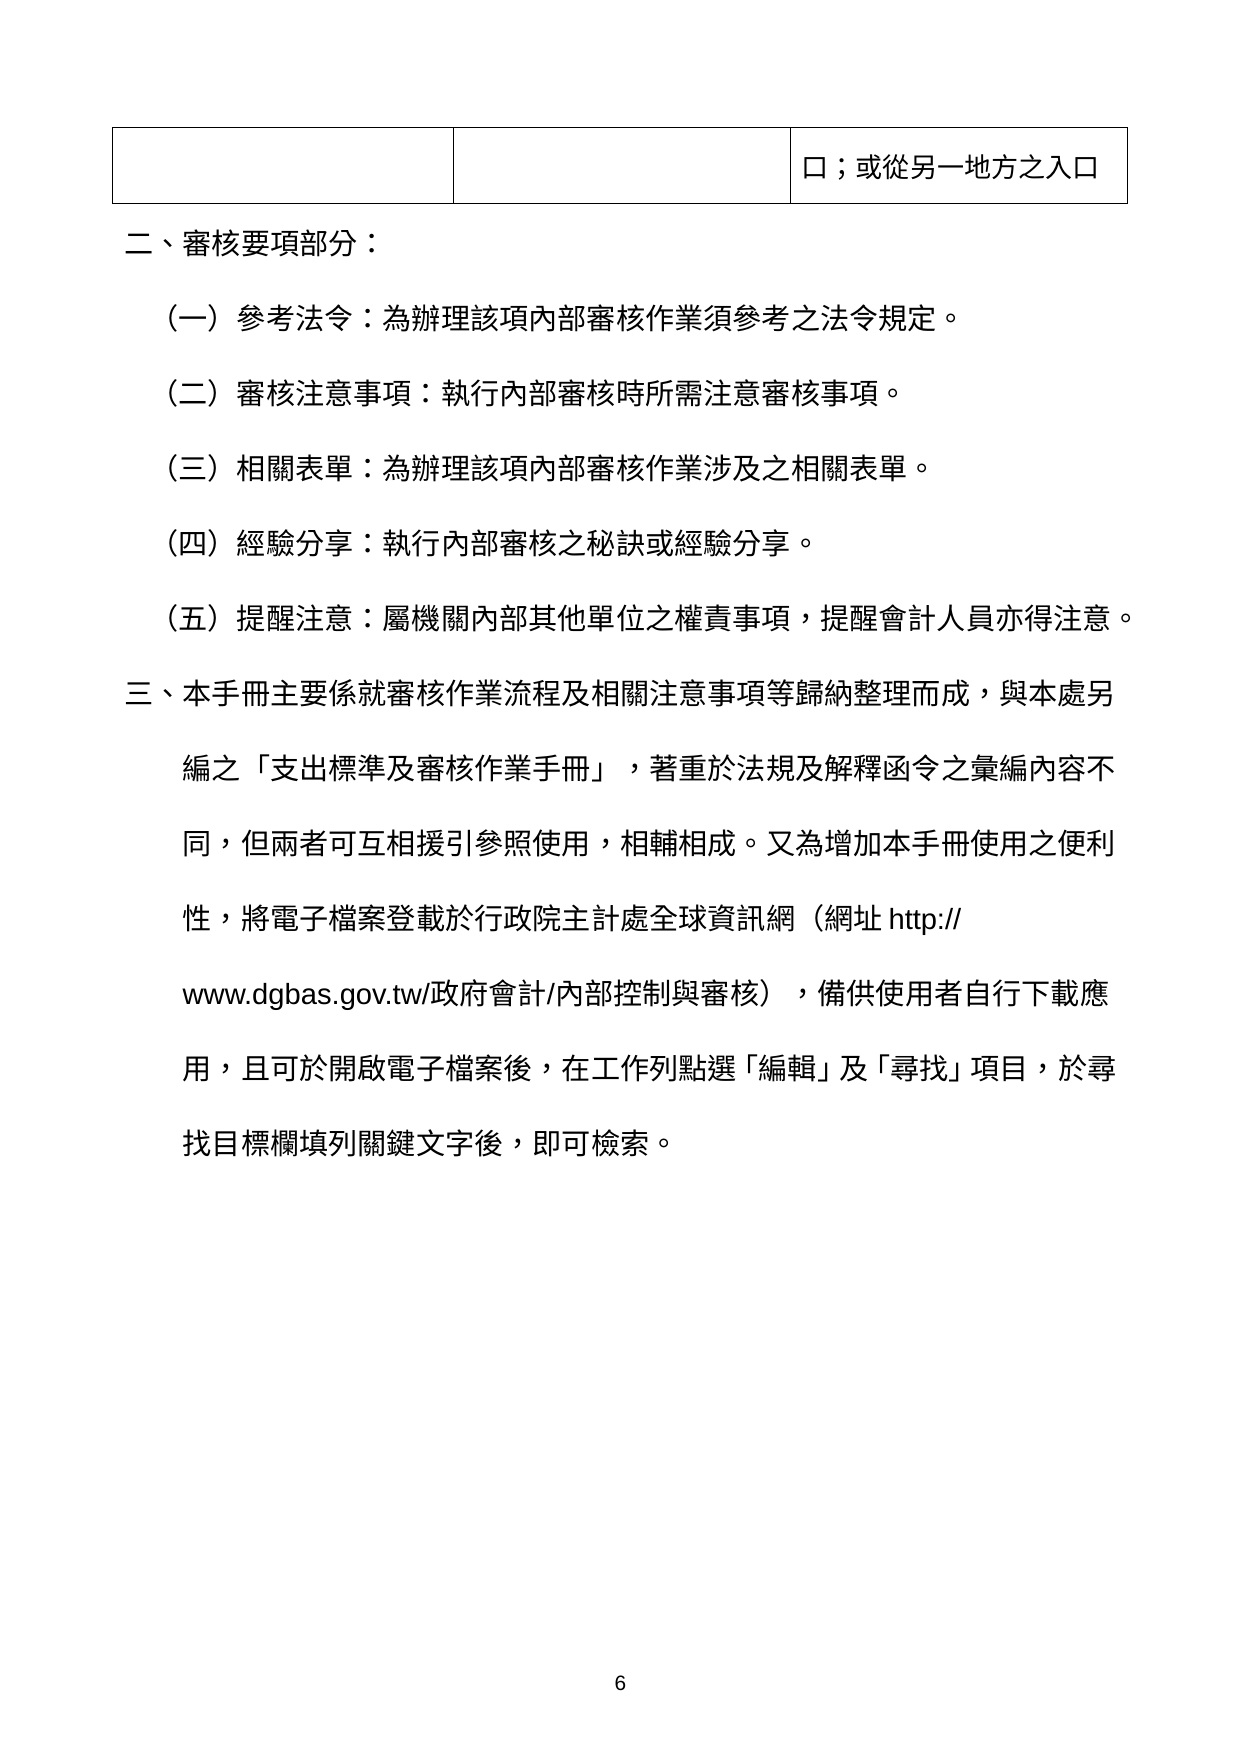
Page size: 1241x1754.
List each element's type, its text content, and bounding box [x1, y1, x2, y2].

text 二、審核要項部分： [124, 204, 1116, 279]
table_cell [113, 128, 453, 203]
text （二）審核注意事項：執行內部審核時所需注意審核事項。 [149, 354, 1116, 429]
text （五）提醒注意：屬機關內部其他單位之權責事項，提醒會計人員亦得注意。 [149, 579, 1116, 654]
text （一）參考法令：為辦理該項內部審核作業須參考之法令規定。 [149, 279, 1116, 354]
table_cell 口；或從另一地方之入口 [791, 128, 1127, 203]
table_cell [454, 128, 790, 203]
text 三、本手冊主要係就審核作業流程及相關注意事項等歸納整理而成，與本處另編之「支出標準及審核作業手冊」，著重於法規及解釋函令之彙編內容不同，但兩者可互相援引參照使用，相輔相成。又為增加本手冊使用之便利性，將電子檔案登載於行政院主計處全球資訊網（網址http://www.dgbas.gov.tw/政府會計/內部控制與審核），備供使用者自行下載應用，且可於開啟電子檔案後，在工作列點選「編輯」及「尋找」項目，於尋找目標欄填列關鍵文字後，即可檢索。 [124, 654, 1116, 1179]
text （三）相關表單：為辦理該項內部審核作業涉及之相關表單。 [149, 429, 1116, 504]
text （四）經驗分享：執行內部審核之秘訣或經驗分享。 [149, 504, 1116, 579]
